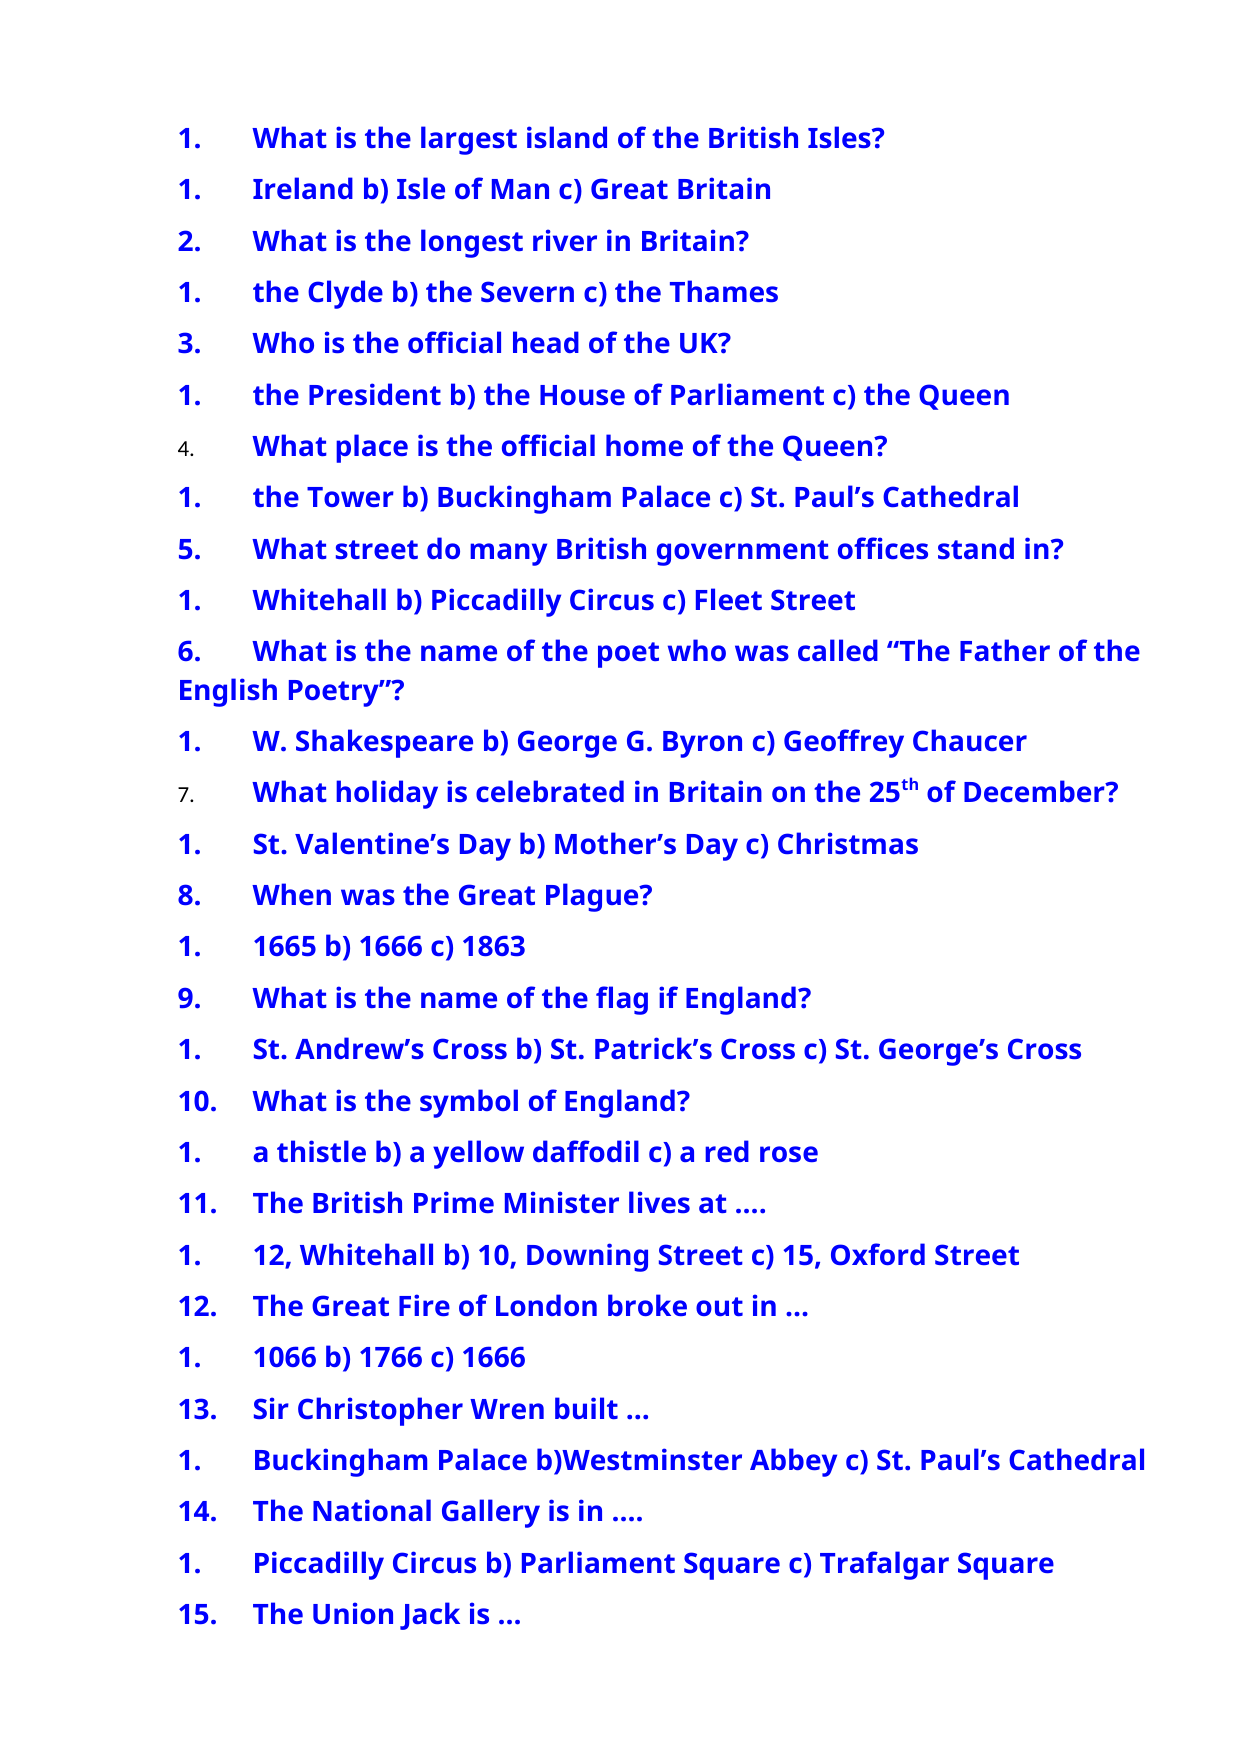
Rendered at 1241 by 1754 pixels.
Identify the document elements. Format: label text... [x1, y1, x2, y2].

list What is the longest river in Britain? [177, 221, 1152, 259]
list The Great Fire of London broke out in … [177, 1286, 1152, 1324]
list Ireland b) Isle of Man c) Great Britain [177, 169, 1152, 208]
list The National Gallery is in …. [177, 1492, 1152, 1530]
list What street do many British government offices stand in? [177, 529, 1152, 567]
list St. Andrew’s Cross b) St. Patrick’s Cross c) St. George’s Cross [177, 1029, 1152, 1068]
list a thistle b) a yellow daffodil c) a red rose [177, 1132, 1152, 1171]
list the Tower b) Buckingham Palace c) St. Paul’s Cathedral [177, 478, 1152, 516]
list Who is the official head of the UK? [177, 323, 1152, 362]
list What is the symbol of England? [177, 1081, 1152, 1119]
list the President b) the House of Parliament c) the Queen [177, 375, 1152, 413]
list W. Shakespeare b) George G. Byron c) Geoffrey Chaucer [177, 721, 1152, 760]
list 1066 b) 1766 c) 1666 [177, 1338, 1152, 1376]
list What is the name of the flag if England? [177, 978, 1152, 1016]
list The Union Jack is … [177, 1594, 1152, 1633]
list What place is the official home of the Queen? [177, 426, 1152, 464]
list What is the name of the poet who was called “The Father of the English Poetry”? [177, 632, 1152, 708]
list Whitehall b) Piccadilly Circus c) Fleet Street [177, 580, 1152, 619]
list 12, Whitehall b) 10, Downing Street c) 15, Oxford Street [177, 1235, 1152, 1273]
list the Clyde b) the Severn c) the Thames [177, 272, 1152, 311]
list 1665 b) 1666 c) 1863 [177, 927, 1152, 965]
list Buckingham Palace b)Westminster Abbey c) St. Paul’s Cathedral [177, 1440, 1152, 1479]
list The British Prime Minister lives at …. [177, 1183, 1152, 1222]
list St. Valentine’s Day b) Mother’s Day c) Christmas [177, 824, 1152, 862]
list Sir Christopher Wren built … [177, 1389, 1152, 1427]
list Piccadilly Circus b) Parliament Square c) Trafalgar Square [177, 1543, 1152, 1581]
list When was the Great Plague? [177, 875, 1152, 914]
list What is the largest island of the British Isles? [177, 118, 1152, 156]
list What holiday is celebrated in Britain on the 25th of December? [177, 773, 1152, 811]
